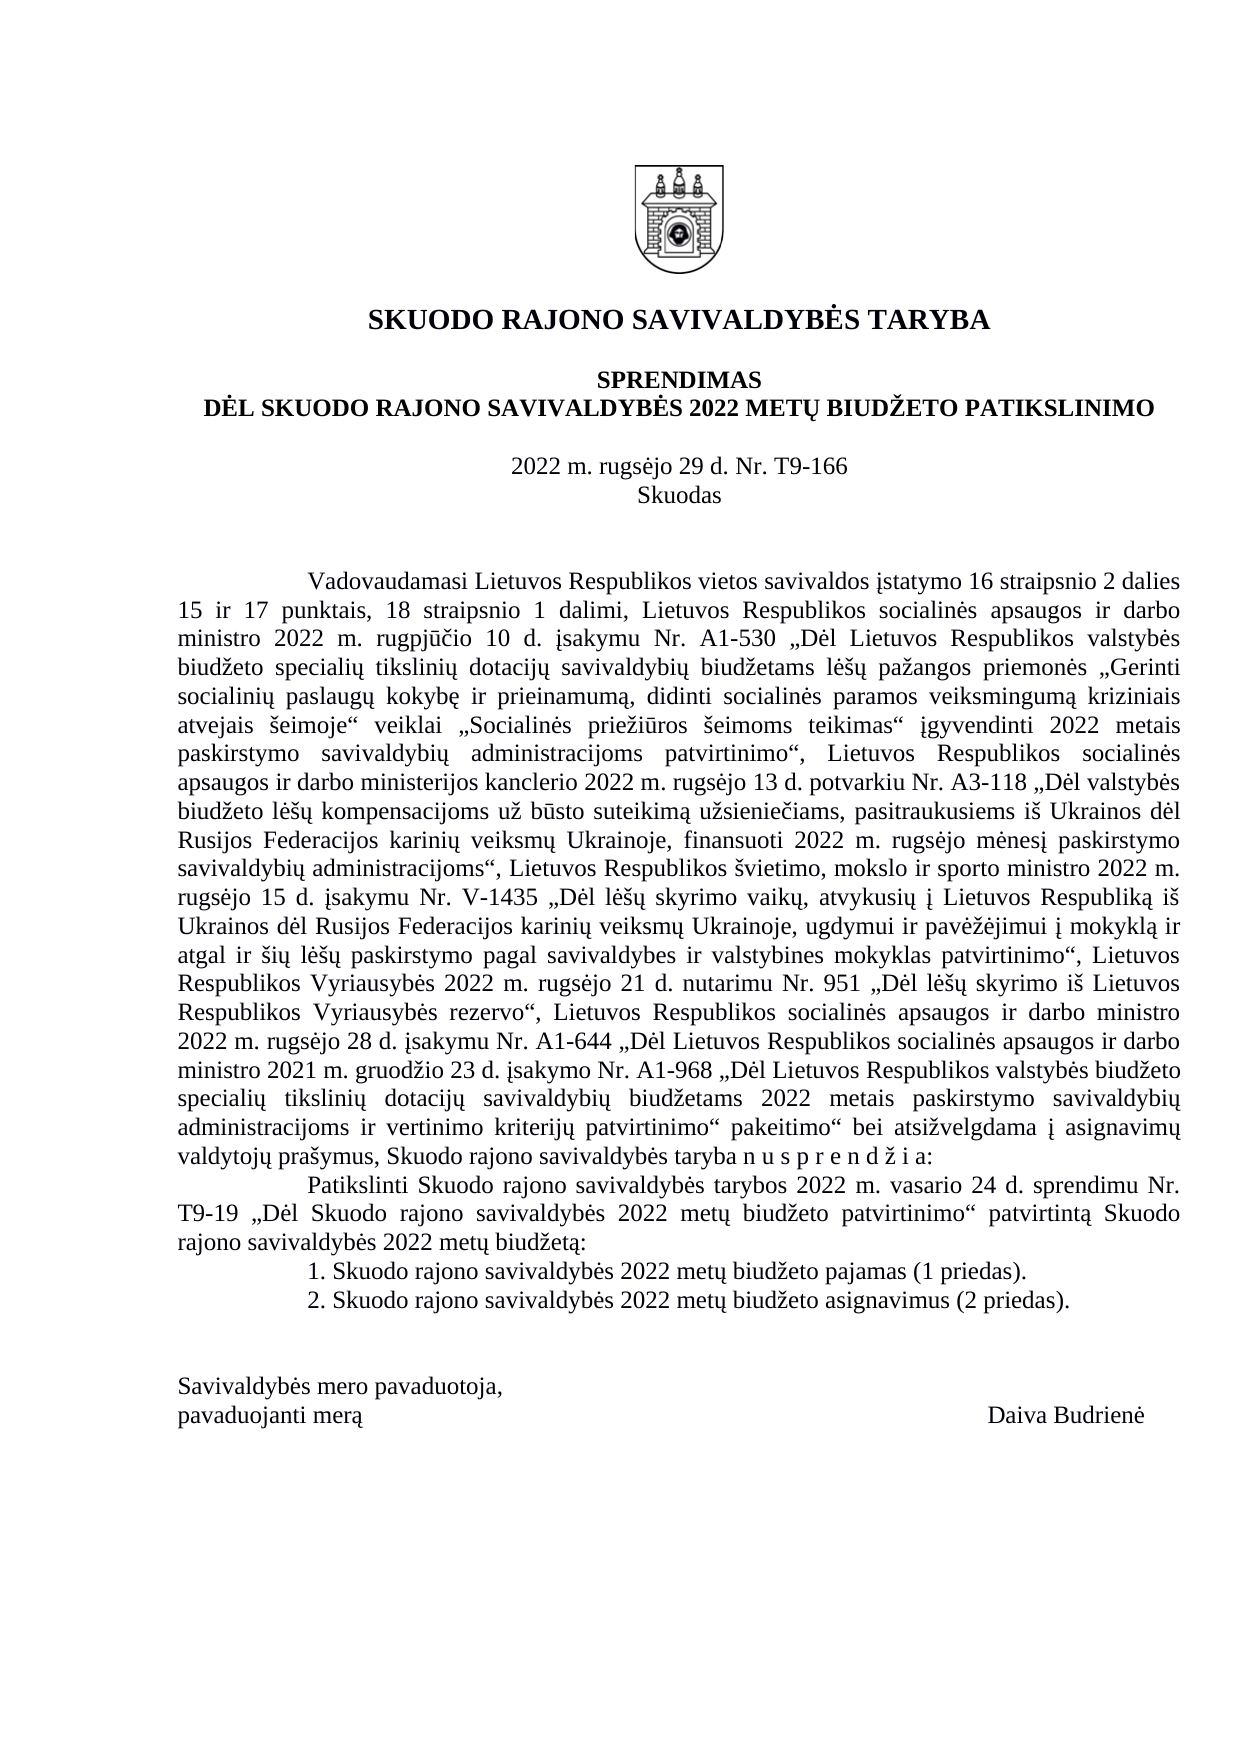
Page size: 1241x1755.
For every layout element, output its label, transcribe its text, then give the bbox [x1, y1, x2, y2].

text SPRENDIMAS [177, 365, 1181, 393]
text DĖL SKUODO RAJONO SAVIVALDYBĖS 2022 METŲ BIUDŽETO PATIKSLINIMO [177, 393, 1181, 422]
text 1. Skuodo rajono savivaldybės 2022 metų biudžeto pajamas (1 priedas). [177, 1256, 1181, 1285]
text SKUODO RAJONO SAVIVALDYBĖS TARYBA [177, 302, 1181, 336]
text Savivaldybės mero pavaduotoja, [166, 1371, 1181, 1400]
text 2. Skuodo rajono savivaldybės 2022 metų biudžeto asignavimus (2 priedas). [177, 1285, 1181, 1313]
text Skuodas [177, 480, 1181, 508]
text Vadovaudamasi Lietuvos Respublikos vietos savivaldos įstatymo 16 straipsnio 2 dalies 15 ir 17 punktais, 18 straipsnio 1 dalimi, Lietuvos Respublikos socialinės apsaugos ir darbo ministro 2022 m. rugpjūčio 10 d. įsakymu Nr. A1-530 „Dėl Lietuvos Respublikos valstybės biudžeto specialių tikslinių dotacijų savivaldybių biudžetams lėšų pažangos priemonės „Gerinti socialinių paslaugų kokybę ir prieinamumą, didinti socialinės paramos veiksmingumą kriziniais atvejais šeimoje“ veiklai „Socialinės priežiūros šeimoms teikimas“ įgyvendinti 2022 metais paskirstymo savivaldybių administracijoms patvirtinimo“, Lietuvos Respublikos socialinės apsaugos ir darbo ministerijos kanclerio 2022 m. rugsėjo 13 d. potvarkiu Nr. A3-118 „Dėl valstybės biudžeto lėšų kompensacijoms už būsto suteikimą užsieniečiams, pasitraukusiems iš Ukrainos dėl Rusijos Federacijos karinių veiksmų Ukrainoje, finansuoti 2022 m. rugsėjo mėnesį paskirstymo savivaldybių administracijoms“, Lietuvos Respublikos švietimo, mokslo ir sporto ministro 2022 m. rugsėjo 15 d. įsakymu Nr. V-1435 „Dėl lėšų skyrimo vaikų, atvykusių į Lietuvos Respubliką iš Ukrainos dėl Rusijos Federacijos karinių veiksmų Ukrainoje, ugdymui ir pavėžėjimui į mokyklą ir atgal ir šių lėšų paskirstymo pagal savivaldybes ir valstybines mokyklas patvirtinimo“, Lietuvos Respublikos Vyriausybės 2022 m. rugsėjo 21 d. nutarimu Nr. 951 „Dėl lėšų skyrimo iš Lietuvos Respublikos Vyriausybės rezervo“, Lietuvos Respublikos socialinės apsaugos ir darbo ministro 2022 m. rugsėjo 28 d. įsakymu Nr. A1-644 „Dėl Lietuvos Respublikos socialinės apsaugos ir darbo ministro 2021 m. gruodžio 23 d. įsakymo Nr. A1-968 „Dėl Lietuvos Respublikos valstybės biudžeto specialių tikslinių dotacijų savivaldybių biudžetams 2022 metais paskirstymo savivaldybių administracijoms ir vertinimo kriterijų patvirtinimo“ pakeitimo“ bei atsižvelgdama į asignavimų valdytojų prašymus, Skuodo rajono savivaldybės taryba n u s p r e n d ž i a: [177, 566, 1181, 1170]
text pavaduojanti merą Daiva Budrienė [177, 1400, 1192, 1428]
text Patikslinti Skuodo rajono savivaldybės tarybos 2022 m. vasario 24 d. sprendimu Nr. T9-19 „Dėl Skuodo rajono savivaldybės 2022 metų biudžeto patvirtinimo“ patvirtintą Skuodo rajono savivaldybės 2022 metų biudžetą: [177, 1170, 1181, 1256]
text 2022 m. rugsėjo 29 d. Nr. T9-166 [177, 451, 1181, 480]
